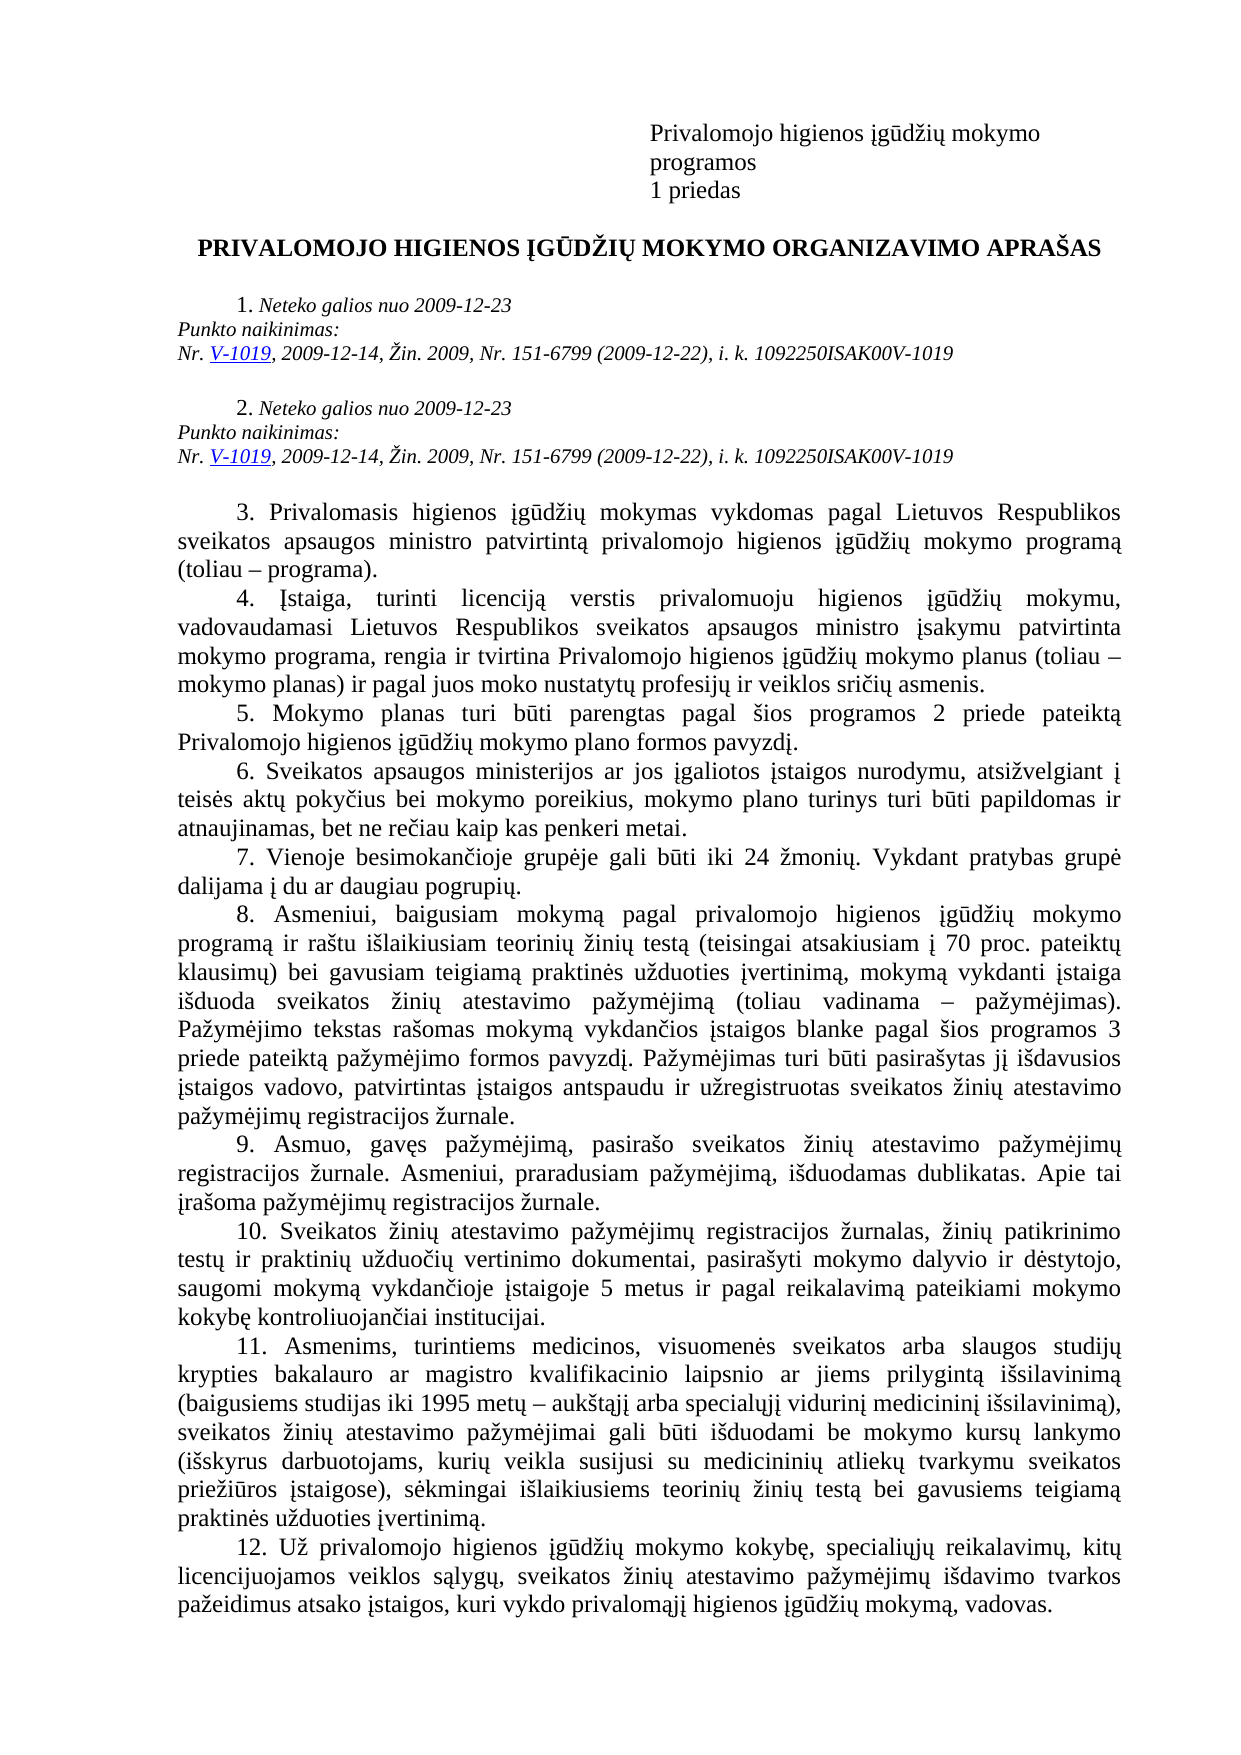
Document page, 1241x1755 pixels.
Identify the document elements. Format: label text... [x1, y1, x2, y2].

text Nr. V-1019, 2009-12-14, Žin. 2009, Nr. 151-6799 (2009-12-22), i. k. 1092250ISAK00V-1019 [177, 341, 1122, 365]
text 8. Asmeniui, baigusiam mokymą pagal privalomojo higienos įgūdžių mokymo programą ir raštu išlaikiusiam teorinių žinių testą (teisingai atsakiusiam į 70 proc. pateiktų klausimų) bei gavusiam teigiamą praktinės užduoties įvertinimą, mokymą vykdanti įstaiga išduoda sveikatos žinių atestavimo pažymėjimą (toliau vadinama – pažymėjimas). Pažymėjimo tekstas rašomas mokymą vykdančios įstaigos blanke pagal šios programos 3 priede pateiktą pažymėjimo formos pavyzdį. Pažymėjimas turi būti pasirašytas jį išdavusios įstaigos vadovo, patvirtintas įstaigos antspaudu ir užregistruotas sveikatos žinių atestavimo pažymėjimų registracijos žurnale. [177, 899, 1122, 1129]
text 10. Sveikatos žinių atestavimo pažymėjimų registracijos žurnalas, žinių patikrinimo testų ir praktinių užduočių vertinimo dokumentai, pasirašyti mokymo dalyvio ir dėstytojo, saugomi mokymą vykdančioje įstaigoje 5 metus ir pagal reikalavimą pateikiami mokymo kokybę kontroliuojančiai institucijai. [177, 1216, 1122, 1331]
text PRIVALOMOJO HIGIENOS ĮGŪDŽIŲ MOKYMO ORGANIZAVIMO APRAŠAS [177, 233, 1122, 262]
text 9. Asmuo, gavęs pažymėjimą, pasirašo sveikatos žinių atestavimo pažymėjimų registracijos žurnale. Asmeniui, praradusiam pažymėjimą, išduodamas dublikatas. Apie tai įrašoma pažymėjimų registracijos žurnale. [177, 1129, 1122, 1216]
text 11. Asmenims, turintiems medicinos, visuomenės sveikatos arba slaugos studijų krypties bakalauro ar magistro kvalifikacinio laipsnio ar jiems prilygintą išsilavinimą (baigusiems studijas iki 1995 metų – aukštąjį arba specialųjį vidurinį medicininį išsilavinimą), sveikatos žinių atestavimo pažymėjimai gali būti išduodami be mokymo kursų lankymo (išskyrus darbuotojams, kurių veikla susijusi su medicininių atliekų tvarkymu sveikatos priežiūros įstaigose), sėkmingai išlaikiusiems teorinių žinių testą bei gavusiems teigiamą praktinės užduoties įvertinimą. [177, 1331, 1122, 1532]
text 12. Už privalomojo higienos įgūdžių mokymo kokybę, specialiųjų reikalavimų, kitų licencijuojamos veiklos sąlygų, sveikatos žinių atestavimo pažymėjimų išdavimo tvarkos pažeidimus atsako įstaigos, kuri vykdo privalomąjį higienos įgūdžių mokymą, vadovas. [177, 1532, 1122, 1618]
text 4. Įstaiga, turinti licenciją verstis privalomuoju higienos įgūdžių mokymu, vadovaudamasi Lietuvos Respublikos sveikatos apsaugos ministro įsakymu patvirtinta mokymo programa, rengia ir tvirtina Privalomojo higienos įgūdžių mokymo planus (toliau – mokymo planas) ir pagal juos moko nustatytų profesijų ir veiklos sričių asmenis. [177, 583, 1122, 698]
text 2. Neteko galios nuo 2009-12-23 [177, 394, 1122, 420]
text Punkto naikinimas: [177, 420, 1122, 444]
text Nr. V-1019, 2009-12-14, Žin. 2009, Nr. 151-6799 (2009-12-22), i. k. 1092250ISAK00V-1019 [177, 444, 1122, 468]
text 6. Sveikatos apsaugos ministerijos ar jos įgaliotos įstaigos nurodymu, atsižvelgiant į teisės aktų pokyčius bei mokymo poreikius, mokymo plano turinys turi būti papildomas ir atnaujinamas, bet ne rečiau kaip kas penkeri metai. [177, 756, 1122, 842]
text Privalomojo higienos įgūdžių mokymo programos [649, 118, 1122, 176]
text Punkto naikinimas: [177, 317, 1122, 341]
text 1. Neteko galios nuo 2009-12-23 [177, 291, 1122, 317]
text 1 priedas [649, 176, 1122, 204]
text 3. Privalomasis higienos įgūdžių mokymas vykdomas pagal Lietuvos Respublikos sveikatos apsaugos ministro patvirtintą privalomojo higienos įgūdžių mokymo programą (toliau – programa). [177, 497, 1122, 583]
text 5. Mokymo planas turi būti parengtas pagal šios programos 2 priede pateiktą Privalomojo higienos įgūdžių mokymo plano formos pavyzdį. [177, 698, 1122, 756]
text 7. Vienoje besimokančioje grupėje gali būti iki 24 žmonių. Vykdant pratybas grupė dalijama į du ar daugiau pogrupių. [177, 842, 1122, 899]
